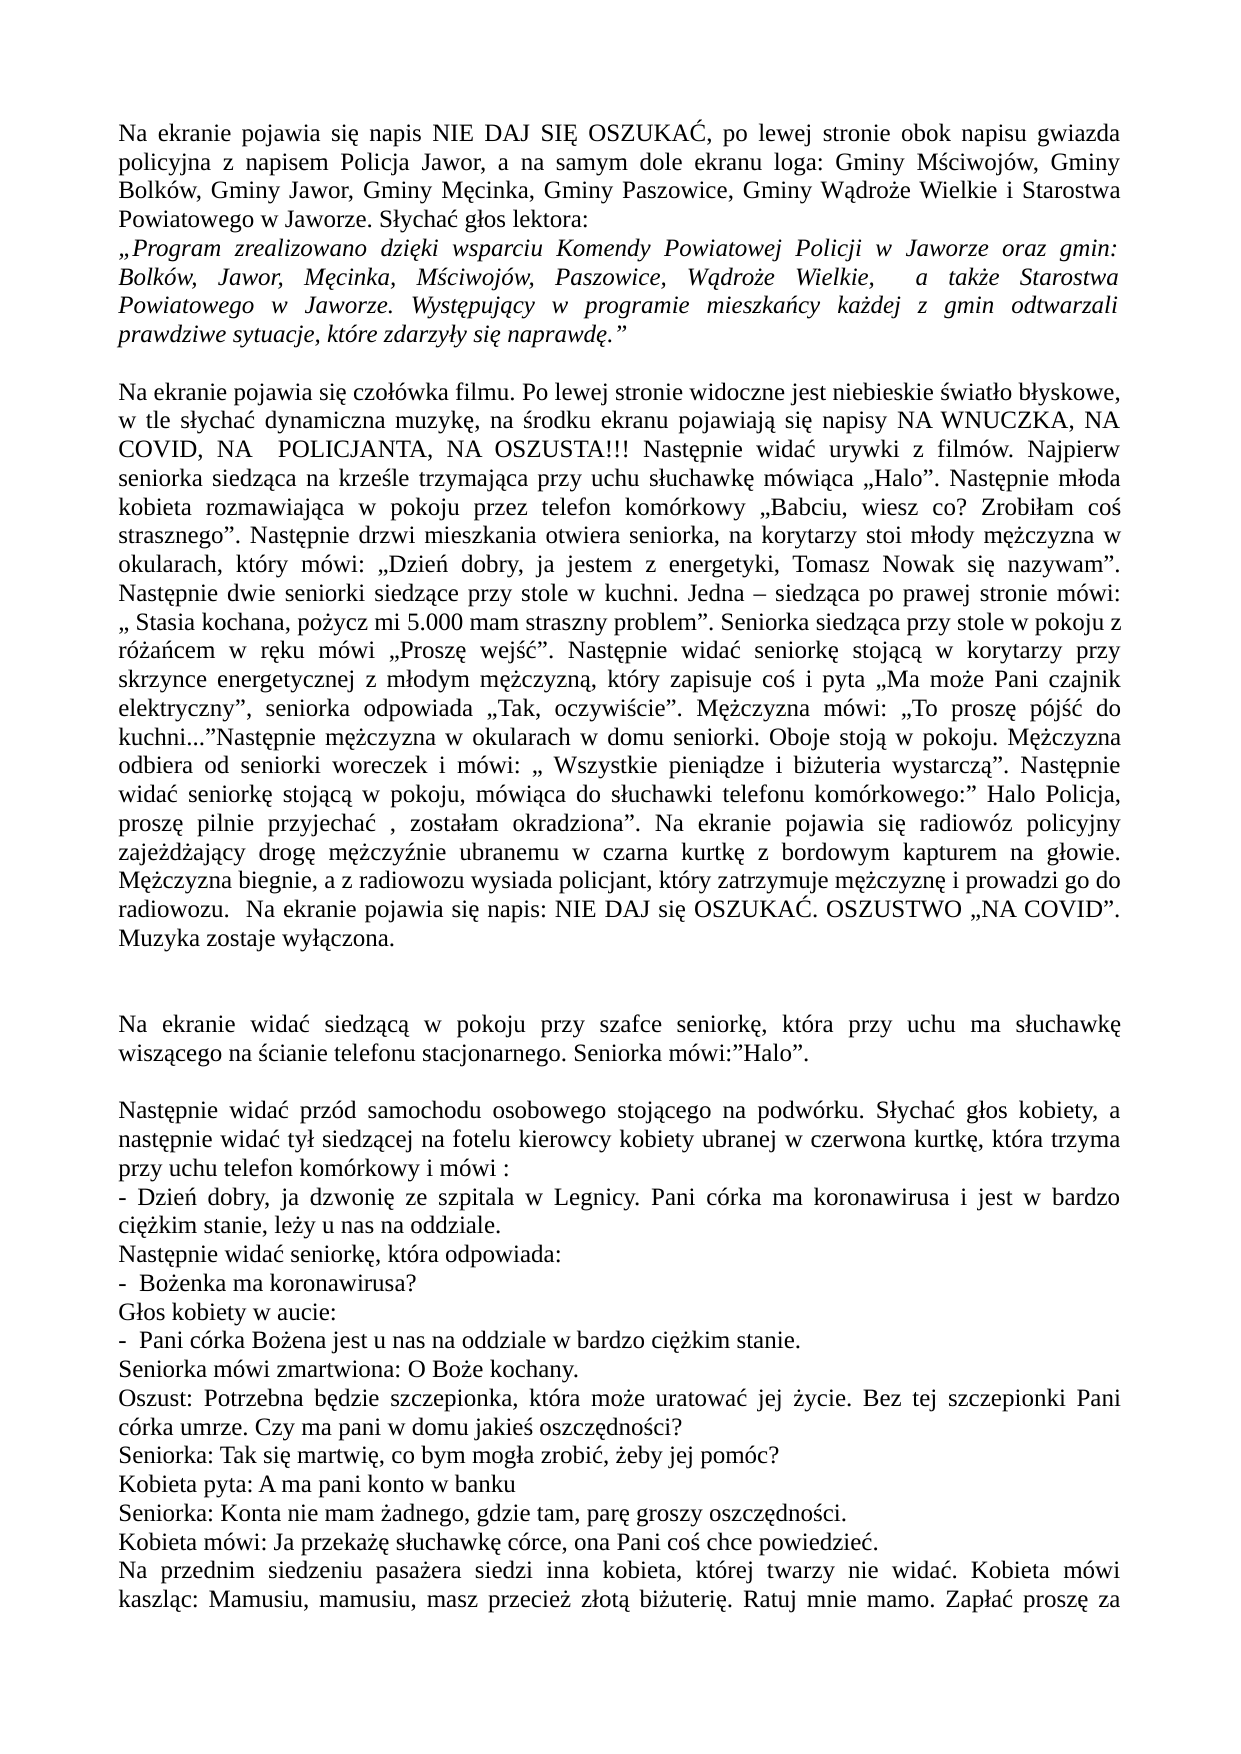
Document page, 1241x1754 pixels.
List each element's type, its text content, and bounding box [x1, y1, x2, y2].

text Głos kobiety w aucie: [118, 1297, 1122, 1326]
text Następnie widać seniorkę, która odpowiada: [118, 1239, 1122, 1268]
text Kobieta mówi: Ja przekażę słuchawkę córce, ona Pani coś chce powiedzieć. [118, 1527, 1122, 1556]
text - Bożenka ma koronawirusa? [118, 1268, 1122, 1297]
text Następnie widać przód samochodu osobowego stojącego na podwórku. Słychać głos kobiety, a następnie widać tył siedzącej na fotelu kierowcy kobiety ubranej w czerwona kurtkę, która trzyma przy uchu telefon komórkowy i mówi : [118, 1096, 1122, 1182]
text Kobieta pyta: A ma pani konto w banku [118, 1469, 1122, 1498]
text Oszust: Potrzebna będzie szczepionka, która może uratować jej życie. Bez tej szczepionki Pani córka umrze. Czy ma pani w domu jakieś oszczędności? [118, 1383, 1122, 1441]
text Seniorka mówi zmartwiona: O Boże kochany. [118, 1354, 1122, 1383]
text Na przednim siedzeniu pasażera siedzi inna kobieta, której twarzy nie widać. Kobieta mówi kaszląc: Mamusiu, mamusiu, masz przecież złotą biżuterię. Ratuj mnie mamo. Zapłać proszę za [118, 1556, 1122, 1613]
text Seniorka: Konta nie mam żadnego, gdzie tam, parę groszy oszczędności. [118, 1498, 1122, 1527]
text Seniorka: Tak się martwię, co bym mogła zrobić, żeby jej pomóc? [118, 1441, 1122, 1469]
text - Dzień dobry, ja dzwonię ze szpitala w Legnicy. Pani córka ma koronawirusa i jest w bardzo ciężkim stanie, leży u nas na oddziale. [118, 1182, 1122, 1239]
text „Program zrealizowano dzięki wsparciu Komendy Powiatowej Policji w Jaworze oraz gmin: Bolków, Jawor, Męcinka, Mściwojów, Paszowice, Wądroże Wielkie, a także Starostwa Powiatowego w Jaworze. Występujący w programie mieszkańcy każdej z gmin odtwarzali prawdziwe sytuacje, które zdarzyły się naprawdę.” [118, 233, 1122, 348]
text Na ekranie pojawia się napis NIE DAJ SIĘ OSZUKAĆ, po lewej stronie obok napisu gwiazda policyjna z napisem Policja Jawor, a na samym dole ekranu loga: Gminy Mściwojów, Gminy Bolków, Gminy Jawor, Gminy Męcinka, Gminy Paszowice, Gminy Wądroże Wielkie i Starostwa Powiatowego w Jaworze. Słychać głos lektora: [118, 118, 1122, 233]
text Na ekranie pojawia się czołówka filmu. Po lewej stronie widoczne jest niebieskie światło błyskowe, w tle słychać dynamiczna muzykę, na środku ekranu pojawiają się napisy NA WNUCZKA, NA COVID, NA POLICJANTA, NA OSZUSTA!!! Następnie widać urywki z filmów. Najpierw seniorka siedząca na krześle trzymająca przy uchu słuchawkę mówiąca „Halo”. Następnie młoda kobieta rozmawiająca w pokoju przez telefon komórkowy „Babciu, wiesz co? Zrobiłam coś strasznego”. Następnie drzwi mieszkania otwiera seniorka, na korytarzy stoi młody mężczyzna w okularach, który mówi: „Dzień dobry, ja jestem z energetyki, Tomasz Nowak się nazywam”. Następnie dwie seniorki siedzące przy stole w kuchni. Jedna – siedząca po prawej stronie mówi: „ Stasia kochana, pożycz mi 5.000 mam straszny problem”. Seniorka siedząca przy stole w pokoju z różańcem w ręku mówi „Proszę wejść”. Następnie widać seniorkę stojącą w korytarzy przy skrzynce energetycznej z młodym mężczyzną, który zapisuje coś i pyta „Ma może Pani czajnik elektryczny”, seniorka odpowiada „Tak, oczywiście”. Mężczyzna mówi: „To proszę pójść do kuchni...”Następnie mężczyzna w okularach w domu seniorki. Oboje stoją w pokoju. Mężczyzna odbiera od seniorki woreczek i mówi: „ Wszystkie pieniądze i biżuteria wystarczą”. Następnie widać seniorkę stojącą w pokoju, mówiąca do słuchawki telefonu komórkowego:” Halo Policja, proszę pilnie przyjechać , zostałam okradziona”. Na ekranie pojawia się radiowóz policyjny zajeżdżający drogę mężczyźnie ubranemu w czarna kurtkę z bordowym kapturem na głowie. Mężczyzna biegnie, a z radiowozu wysiada policjant, który zatrzymuje mężczyznę i prowadzi go do radiowozu. Na ekranie pojawia się napis: NIE DAJ się OSZUKAĆ. OSZUSTWO „NA COVID”. Muzyka zostaje wyłączona. [118, 377, 1122, 952]
text Na ekranie widać siedzącą w pokoju przy szafce seniorkę, która przy uchu ma słuchawkę wiszącego na ścianie telefonu stacjonarnego. Seniorka mówi:”Halo”. [118, 1009, 1122, 1067]
text - Pani córka Bożena jest u nas na oddziale w bardzo ciężkim stanie. [118, 1326, 1122, 1354]
